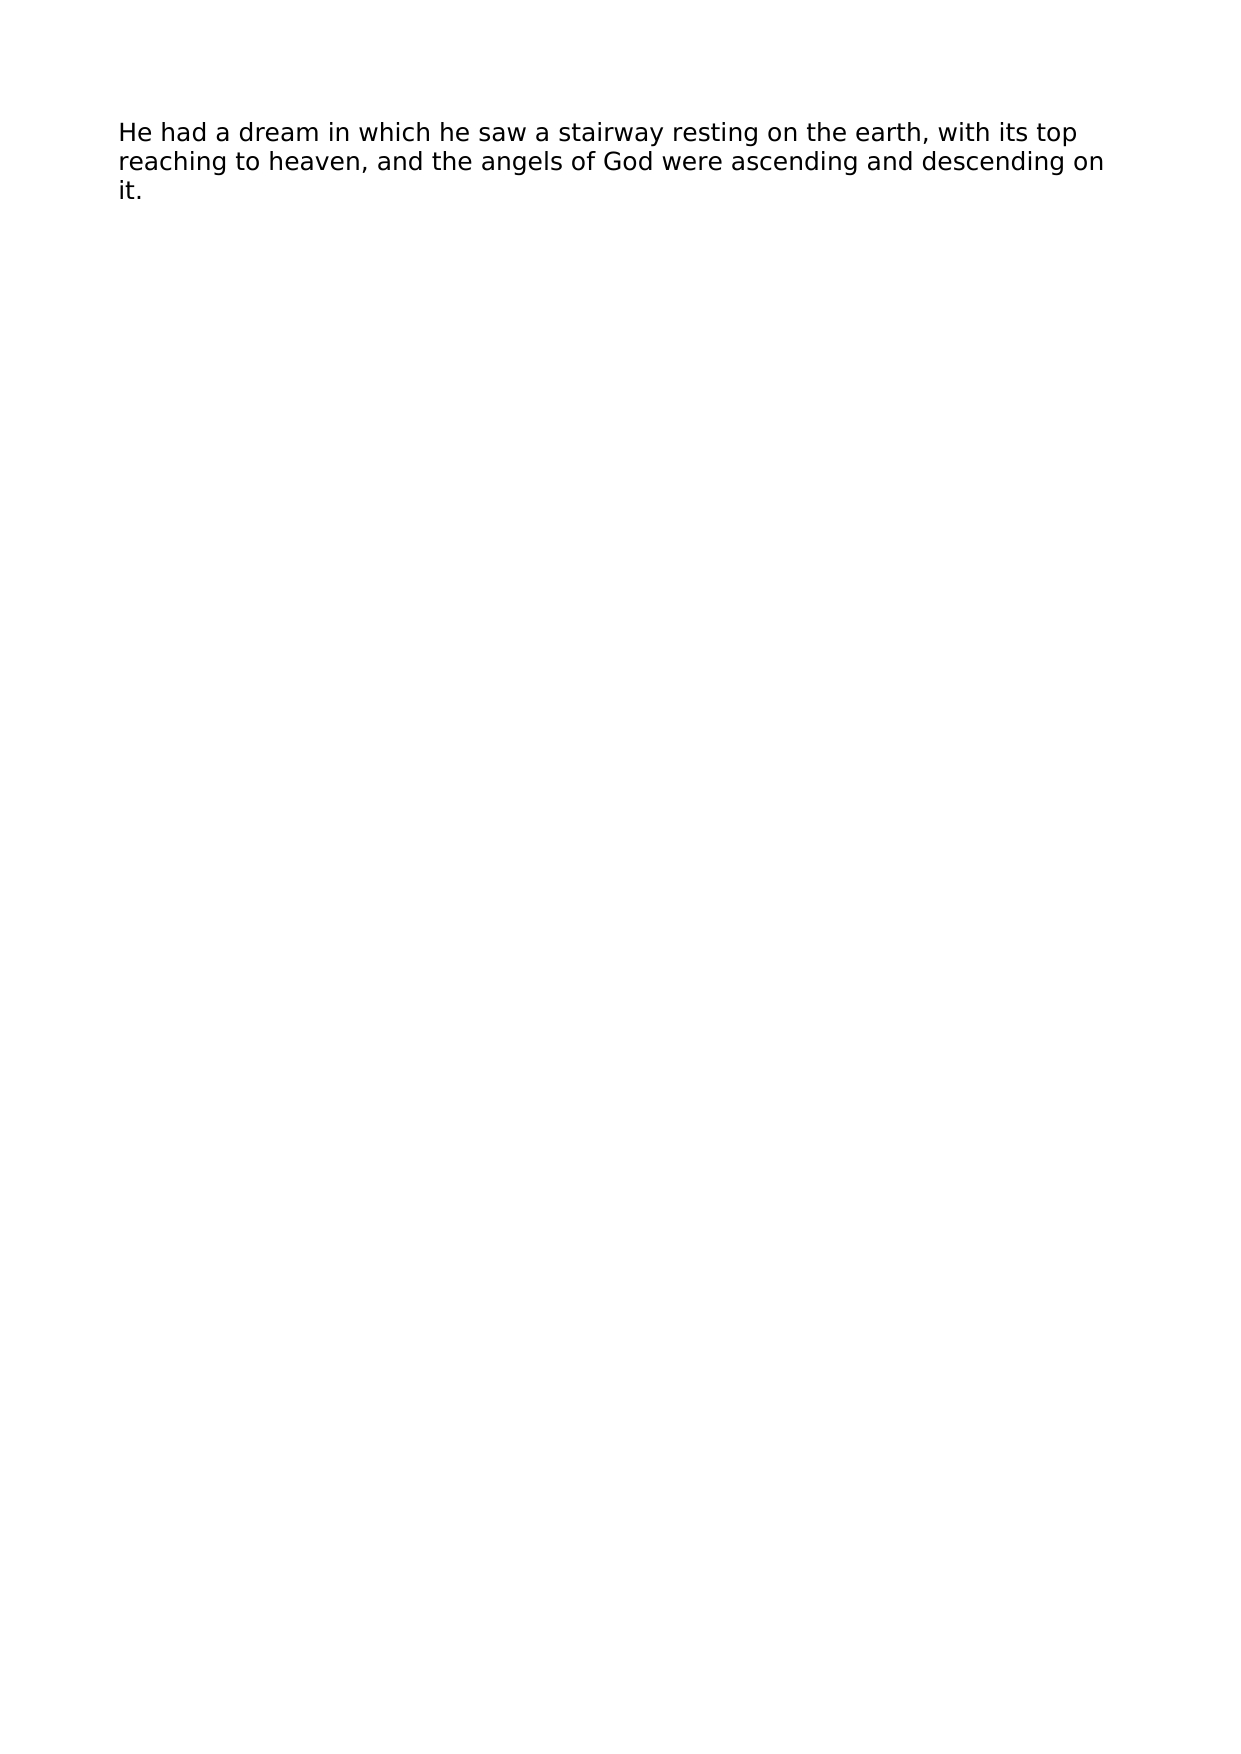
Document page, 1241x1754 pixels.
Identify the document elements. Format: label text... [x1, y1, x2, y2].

text He had a dream in which he saw a stairway resting on the earth, with its top reaching to heaven, and the angels of God were ascending and descending on it. [118, 118, 1122, 206]
